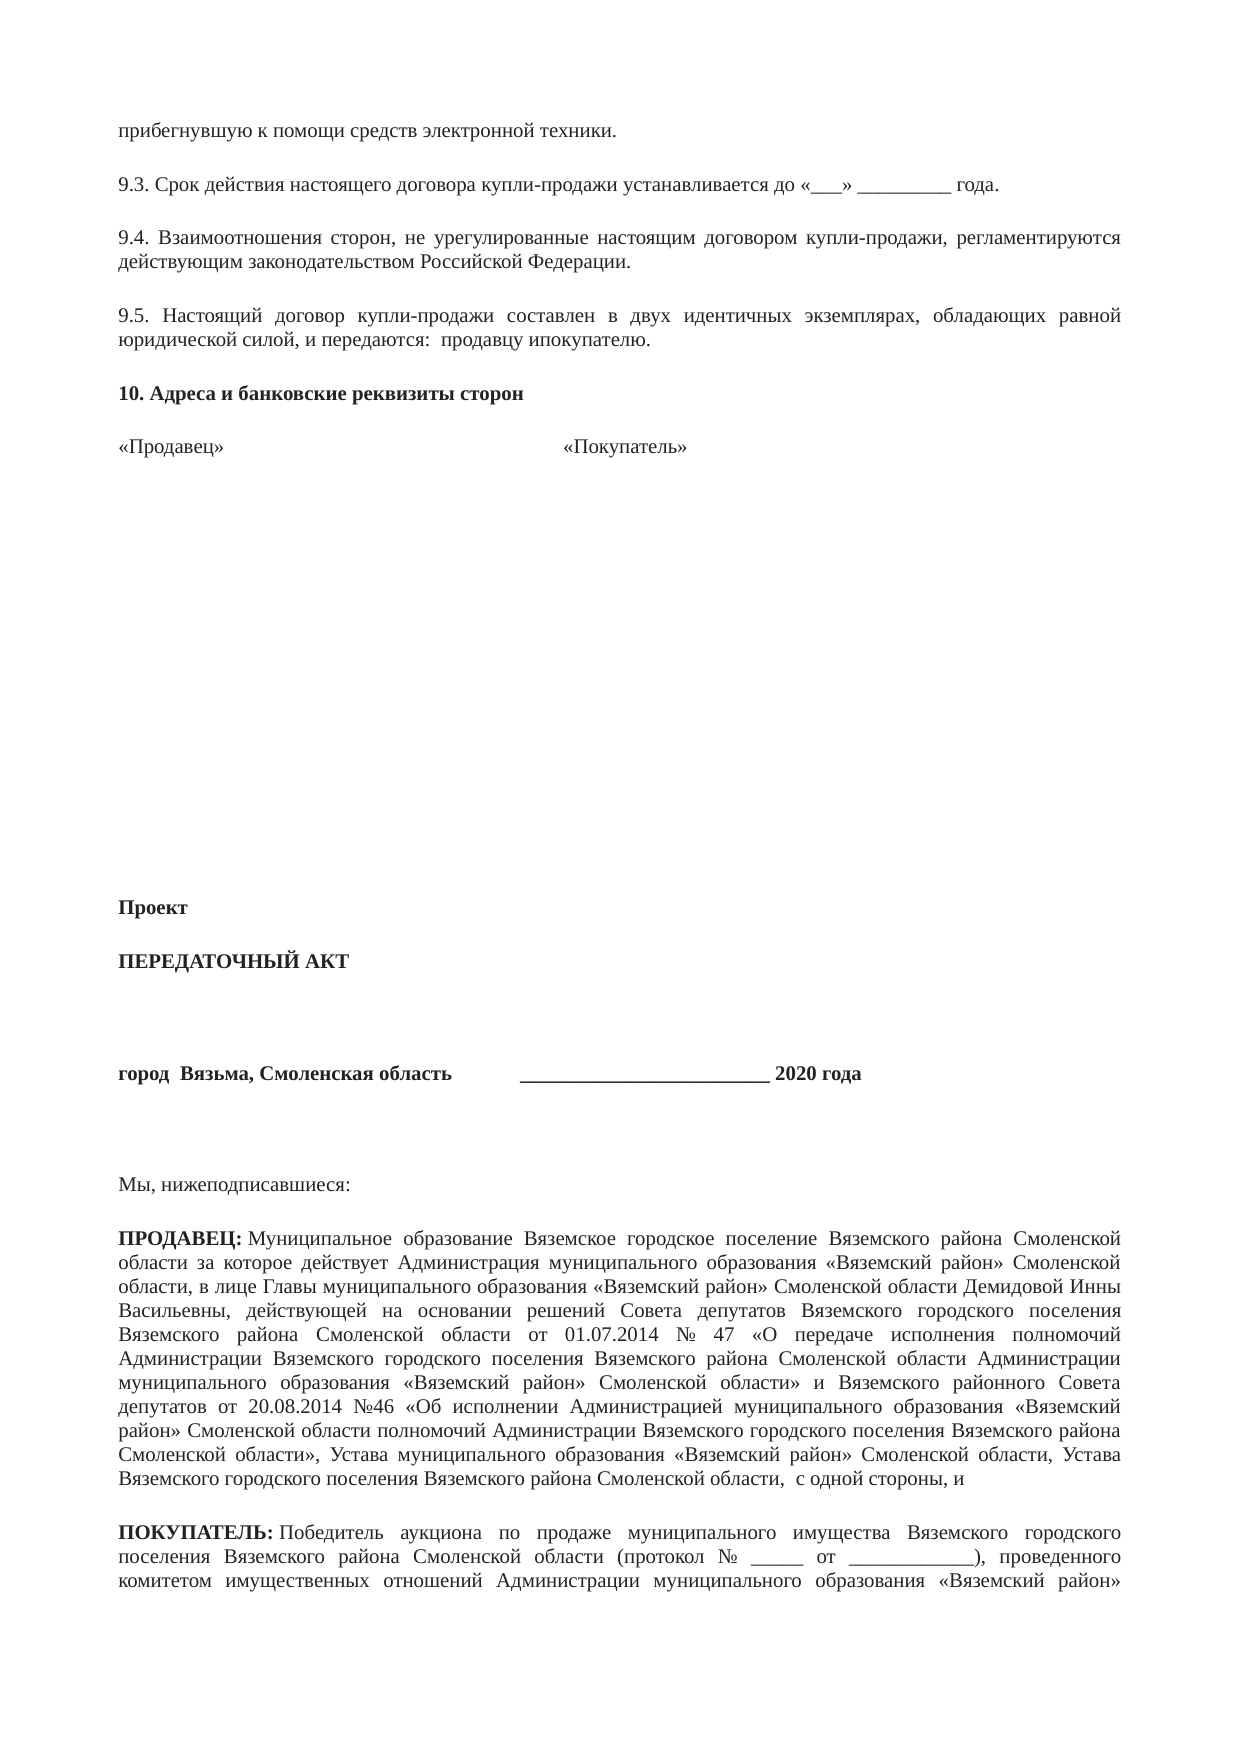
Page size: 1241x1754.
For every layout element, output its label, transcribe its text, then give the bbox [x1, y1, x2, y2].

table_cell Официальный сайт Продавца: www.vyazma.ru. Адрес электронной почты: kio@vyazma.ru. Оператор электронной площадки: ЗАО «Сбербанк-АСТ». Контактная информация по Оператору: адрес местонахождения: 119180, г. Москва, ул. Большая Якиманка, д. 23 контактный телефон: 7 (495) 787-29-97, 7 (495) 787-29-99 адрес электронной почты: property@sberbank-ast.ru, company@sberbank-ast.ru Инструкция по работе в торговой секции «Приватизация, аренда и продажа прав») электронной площадки http://utp.sberbank-ast.ru размещена по адресу: http://utp.sberbank-ast.ru/AP/Notice/652/Instructions. 1. Сведения об объекте продажи на аукционе: 1.1. Наименование объекта: чугунные трубы, являющиеся частью водовода 2D 600 протяженностью 13 км от Бознянского водозабора до базы МП «Водоканал» г. Вязьма Смоленской области, протяжённостью 760 п. м. в количестве 97 шт. 1.2. Местонахождение: Смоленская область, Вяземский район, г. Вязьма 1.3. Собственность: муниципальная 1.4. Рыночная стоимость объекта по оценке – 2 091 209, 00руб., в том числе НДС 20 %; 1.5. Способ приватизации – аукцион в электронной форме открытый по составу участников 1.6. Начальная цена объекта продажи(с учетом НДС 20 %, с учетом затрат на оформление технической документации, проведение оценки) – 2 091 209, 00 руб. 1.7. Шаг аукциона – 5 % от начальной цены (величина повышения начальной цены) – составляет 104 560,45 руб. 1.8. Сумма задатка – 20 % от начальной цены – 418 241,8 руб. (НДС не облагается). 1.9. Форма платежа – единовременная. 1.10. Аукцион по данному объекту проводится впервые. 1.11. Победителем аукциона признается участник, предложивший наиболее высокую цену за продаваемый объект. Сведения о порядке участия в аукционе, проводимом в электронной форме и подведении итогов Дата и время начала приёма заявок на участие в аукционе - 25февраля 2020 г. 8:00 Дата окончания приёма заявок на участие в аукционе – 26марта 2020 г. 17:00 Дата определения участников аукциона – 30марта 2020 г. Срок внесения задатка, т.е. поступления суммы задатка на счет Оператора: до 17:00 (Мск) 26.03.2020. Информационное сообщение о проведении аукциона по продаже имущества и условиях его проведения являются условиями публичной оферты в соответствии со статьей 437 Гражданского кодекса Российской Федерации. Подача Претендентом заявки и перечисление задатка на счет являются акцептом такой оферты, и договор о задатке считается заключенным в установленном порядке. Для участия в аукционе Претенденты перечисляют задаток в размере 20 % (процентов) начальной цены продажи имущества, указанной в информационном сообщении.Задаток для участия в аукционе служит обеспечением в части заключения договора, а также в обеспечение исполнения обязательств, предусмотренных договором купли-продажи. Оператор электронной площадки проверяет наличие достаточной суммы в размере задатка на лицевом счете Претендента и осуществляет блокирование необходимой суммы. Если денежных средств на лицевом счете Претендента недостаточно для произведения операции блокирования, то Претенденту для обеспечения своевременного поступления денежных средств необходимо учитывать, что поступившие в банк за предыдущий день платежи разносятся на лицевые счета в сроки, установленные Регламентом электронной площадки. Денежные средства, перечисленные за Участника третьим лицом, не зачисляются на счет такого Участника на универсальной торговой площадке. Документом, подтверждающим поступление задатка, является выписка со счета, указанного в информационном сообщении о проведении продажи имущества. Перечисление задатка для участия в аукционе и возврат задатка осуществляются с учетом особенностей, установленных регламентом электронной площадки http://utp.sberbank-ast.ru. Задаток перечисляется на реквизиты оператора электронной площадки http://utp.sberbank-ast.ru/AP/Notice/653/Requisites) Получатель: Наименование: ЗАО «Сбербанк-АСТ» ИНН 7707308480 КПП 770701001 Расчетный счет: 40702810300020038047 Банк Получателя: ПАО «СБЕРБАНК РОССИИ» Г.МОСКВА БИК: 044525225 Кор.счет: 30101810400000000225 Назначение платежа – задаток для участия в электронном аукционе 01.04.2020 по лоту №_1_ «НДС не облагается». Срок внесения задатка, т.е. поступления суммы задатка на счет Оператора: с 08:00 (Мск) 25.02.2020 по 17:00 часов (МСК) 26.03.2020. Порядок возврата задатка: Лицам, перечислившим задаток для участия в аукционе, денежные средства возвращаются в следующем порядке: - участникам аукциона, за исключением его победителя, в течение 5 (пяти) календарных дней со дня подведения итогов аукциона; - претендентам, не допущенным к участию в аукционе, - в течение 5 (пяти) календарных дней со дня подписания протокола о признании претендентов участниками аукциона; - в случае отзыва претендентом в установленном порядке заявки до даты окончания приема заявок поступивший от претендента задаток подлежит возврату в срок не позднее чем 5 (пять) дней со дня поступления уведомления об отзыве заявки. В случае отзыва претендентом заявки позднее даты окончания приема заявок задаток возвращается в порядке, установленном для претендентов, не допущенных к участию в аукционе. Задаток, перечисленный победителем аукциона, засчитывается в счет оплаты приобретаемого имущества (в сумму платежа по договору купли-продажи) и подлежит перечислению в установленном порядке в бюджет соответствующего уровня бюджетной системы в течение 5 (пяти) календарных дней со дня истечения срока, установленного для заключения договора купли-продажи. При уклонении или отказе победителя аукциона от заключения в установленный срок договора купли-продажи имущества задаток ему не возвращается, и он утрачивает право на заключение указанного договора. Требования, предъявляемые к претендентам на участие в аукционе К участию в аукционе допускаются: физические и юридические лица, признаваемые покупателями в соответствии со ст. 5 Федерального закона от 21.12.2001 № 178-ФЗ «О приватизации государственного и муниципального имущества», Положением об организации продажи государственного или муниципального имущества в электронной форме, утвержденного постановлением Правительства Российской Федерации от 27 августа 2012 года № 860, своевременно подавшие заявку на участие в аукционе, представившие надлежащим образом оформленные документы в соответствии с перечнем, установленным в настоящем сообщении, и обеспечившие поступление на счет Оператора Универсальной Торговой Платформы (далее - УТП), указанный в настоящем информационном сообщении, установленной суммы задатка в порядке и сроки, предусмотренные настоящим сообщением и договором о задатке. Иностранные физические и юридические лица допускаются к участию в аукционе с соблюдением требований, установленных законодательством РФ. Обязанность доказать своё право на участие в аукционе возлагается на претендента. Вниманию претендентов: Для обеспечения доступа к участию в электронном аукционе Претендентам необходимо пройти процедуру регистрации на электронной площадке. Регистрация на электронной площадке проводится в соответствии с Регламентом электронной площадки. Подача заявки на участие осуществляется только посредством интерфейса универсальной торговой платформы ЗАО «Сбербанк-АСТ» торговой секции «Приватизация, аренда и продажа прав» из личного кабинета претендента (образец заявки прикреплен в электронной торговой площадке и на сайте www.vyazma.ruв разделе «Аукционы». Документооборот между претендентами, участниками, организатором и продавцом осуществляется через электронную площадку в форме электронных документов либо электронных образов документов (документов на бумажном носителе, преобразованных в электронно-цифровую форму путем сканирования с сохранением их реквизитов), заверенных электронной подписью продавца, претендента или участника либо лица, имеющего право действовать от имени соответственно продавца, претендента или участника. Данное правило не применяется для договора купли-продажи имущества, который заключается сторонами в простой письменной форме. Наличие электронной подписи означает, что документы и сведения, поданные в форме электронных документов, направлены от имени соответственно Претендента, Участника, Продавца (Организатора) и отправитель несет ответственность за подлинность и достоверность таких документов и сведений. Для организации электронного документооборота претендент должен получить электронную подпись. На электронной площадке http://utp.sberbank-ast.ru принимаются и признаются электронные подписи, изданные доверенными удостоверяющими центрами. Список доверенных удостоверяющих центров публикуется в открытой для доступа неограниченного круга лиц части электронной площадки. Аукцион проводится: на электронной площадке «Сбербанк-АСТ», размещенной на сайте http://utp.sberbank-ast.ru в сети Интернет, в соответствии с Положением об организации продажи государственного или муниципального имущества в электронной форме, утвержденного постановлением Правительства Российской Федерации от 27 августа 2012 года № 860, Регламента электронной площадки «Сбербанк-АСТ» (далее – ЭП) в новой редакции. Заявка подается путем заполнения ее электронной формы, размещенной в открытой для доступа неограниченного круга лиц части электронной площадки, с приложением электронных образцов документов, предусмотренных Федеральным законом. После заполнения формы подачи заявки заявку необходимо подписать электронной подписью. Для обеспечения доступа к участию в аукционе физическим и юридическим лицам, желающим приобрести государственное или муниципальное имущество (далее – претендентам) необходимо пройти процедуру регистрации на электронной площадке. Регистрации на электронной площадке подлежат претенденты, ранее не зарегистрированные на электронной площадке. Регистрация на электронной площадке проводится в соответствии с регламентом торговой секции «Приватизация, аренда и продажа прав» универсальной торговой платформы ЗАО «Сбербанк – АСТ» http://utp.sberbank-ast.ru/AP/Notice/1027/Instructions. Дата и время регистрации претендентов на участие в аукционе на электронной площадке на сайте в сети Интернет: c 25.02.2020 по 26.03.2020 с 08:00 до 17:00 по московскому времени. Порядок подачи заявки на участие в аукционе Претенденты подают заявку, путем заполнения ее электронной формы с приложением электронных образов необходимых документов (заявка на участие в электронном аукционе и приложения к ней на бумажном носителе, преобразованные в электронно-цифровую форму путем сканирования с сохранением их реквизитов), заверенных электронной подписью претендента либо лица, имеющего право действовать от имени претендента. При приеме заявок от претендентов Оператор электронной площадки обеспечивает регистрацию заявок и прилагаемых к ним документов в журнале приема заявок. Каждой заявке присваивается номер и в течение одного часа направляет в Личный кабинет Претендента уведомление о регистрации заявки. Одновременно с заявкой претенденты представляют следующие документы: Физические лица: - копию всех листов документа, удостоверяющего личность;Юридические лица: - заверенные копии учредительных документов; - документ, содержащий сведения о доле Российской Федерации, субъекта Российской Федерации или муниципального образования в уставном капитале юридического лица (реестр владельцев акций либо выписка из него или заверенное печатью юридического лица (при наличии печати) и подписанное его руководителем письмо); - документ, который подтверждает полномочия руководителя юридического лица на осуществление действий от имени юридического лица (копия решения о назначении этого лица или о его избрании) и в соответствии с которым руководитель юридического лица обладает правом действовать от имени юридического лица без доверенности. В случае, если от имени претендента действует его представитель по доверенности, к заявке должна быть приложена доверенность на осуществление действий от имени претендента, оформленная в установленном порядке, или нотариально заверенная копия такой доверенности. В случае, если доверенность на осуществление действий от имени претендента подписана лицом, уполномоченным руководителем юридического лица, заявка должна содержать также документ, подтверждающий полномочия этого лица. Все листы документов, представляемых одновременно с заявкой, должны быть пронумерованы. К данным документам прилагается опись. Одно лицо имеет право подать только одну заявку на один объект приватизации. Подача заявки осуществляется только посредством интерфейса электронной площадки http://utp.sberbank-ast.ru (торговая секция «Приватизация, аренда и продажа прав») из личного кабинета претендента. Заявки подаются на электронную площадку, начиная с даты начала приема заявок до времени и даты окончания приема заявок, указанных в информационном сообщении. Заявки с прилагаемыми к ним документами, поданные с нарушением установленного срока, а также заявки с незаполненными полями, на электронной площадке не регистрируются программными средствами. При приеме заявок от Претендентов Оператор электронной площадки обеспечивает конфиденциальность данных о Претендентах и участниках. В течение одного часа со времени поступления заявки Оператор электронной площадки сообщает Претенденту о ее поступлении путем направления уведомления с приложением электронных копий зарегистрированной заявки и прилагаемых к ней документов. Претендент вправе не позднее дня окончания приема заявок отозвать заявку путем направления уведомления об отзыве заявки на электронную площадку. Изменение заявки допускается только путем подачи Претендентом новой заявки в установленные в информационном сообщении сроки о проведении аукциона, при этом первоначальная заявка должна быть отозвана. Соблюдение претендентом указанных требований означает, что заявка и документы, представляемые одновременно с заявкой, поданы от имени претендента. Не позднее следующего рабочего дня после дня подписания протокола о признании Претендентов участниками всем Претендентам, подавшим заявки, направляется уведомление о признании их участниками аукциона или об отказе в признании участниками аукциона с указанием оснований отказа. Информация о Претендентах, не допущенных к участию в аукционе, размещается в открытой части электронной площадки, на официальном сайте Российской Федерации для размещения информации о проведении торгов www.torgi.gov.ru и на официальном сайте Продавца https://www.vyazma.ru/. Любое лицо независимо от регистрации на электронной площадке со дня начала приема заявок вправе направить на электронный адрес Оператора электронной площадки, указанный в информационном сообщении о проведении продажи имущества, запрос о разъяснении размещенной информации. Такой запрос в режиме реального времени направляется в «личный кабинет» Продавца для рассмотрения при условии, что запрос поступил Продавцу не позднее 5 (пяти) рабочих дней до даты окончания подачи заявок. В течение 2 (двух) рабочих дней со дня поступления запроса Продавец предоставляет Оператору электронной площадки для размещения в открытом доступе разъяснение с указанием предмета запроса, но без указания лица, от которого поступил запрос. Продавец вправе: - отказаться от проведения аукциона в любое время, но не позднее, чем за три дня до наступления даты его проведения. При этом задатки возвращаются заявителям в течение 5 (пяти) дней с даты публикации извещения об отказе от проведения аукциона на официальных сайтах торгов, электронной площадке. Оператор извещает Претендентов об отказе Продавца от проведения аукциона не позднее следующего рабочего дня со дня принятия соответствующего решения путем направления указанного сообщения в «личный кабинет» Претендентов. - принять решение о внесении изменений в информационное сообщение и (или) документацию об аукционе не позднее, чем за 3 (три) дня до даты окончания срока подачи заявок на участие в аукционе. При этом изменения, внесенные в информационное сообщение и (или) документацию об аукционе, размещаются на официальных сайтах торгов в срок не позднее окончания рабочего дня, следующего за датой принятия решения о внесении указанных изменений. При внесении изменений срок подачи заявок на участие в аукционе продлевается таким образом, чтобы с даты размещения на официальных сайтах торгов внесенных изменений до даты окончания подачи заявок на участие в аукционе составлял не менее 25 (двадцати пяти) дней. При этом Продавец не несет ответственность в случае, если Претендент не ознакомился с изменениями, внесенными в Информационное сообщение и (или) документацию об аукционе, размещенными надлежащим образом. Порядок ознакомления с документацией Информационное сообщение о проведении аукциона размещается на официальном сайте Российской Федерации для размещения информации о проведении торгов www.torgi.gov.ru, официальном сайте муниципального образования «Вяземский район» Смоленской области www.vyazma.ru, и на электронной площадке http://utp.sberbank-ast.ru. Любое лицо независимо от регистрации на электронной площадке со дня начала приема заявок вправе осмотреть выставленный на продажу объект недвижимости. Для осмотра имущества необходимо предварительно позвонить в комитет имущественных отношений Администрации муниципального образования «Вяземский район» Смоленской области по телефону: 8 (48131) 2-37-91, 4-22-43. Получить подробную информацию и ознакомиться с документами можно по рабочим дням с 8.00 до13.00 с 14.00 до 17.00 по московскому времени по адресу: г. Вязьма, ул. 25 Октября, д. 11, каб. № 313, телефоны для справок: 4-22-43, 2-37-91. Условия допуска и отказа в допуске к участию в аукционе. К участию в аукционе допускаются претенденты, признанные продавцом в соответствии с Законом о приватизации участниками. Претендент приобретает статус участника аукциона с момента подписания протоколао признании Претендентов участниками аукциона. Претендент не допускается к участию в аукционе по следующим основаниям: - представленные документы не подтверждают право претендента быть покупателем в соответствии с законодательством Российской Федерации; - представлены не все документы в соответствии с перечнем, указанным в информационном сообщении (за исключением предложений о цене государственного или муниципального имущества на аукционе), или оформление указанных документов не соответствует законодательству Российской Федерации; - заявка подана лицом, не уполномоченным претендентом на осуществление таких действий; - не подтверждено поступление в установленный срок задатка на счета, указанные в информационном сообщении. Перечень оснований отказа претенденту в участии в аукционе является исчерпывающим. Продавец в день рассмотрения заявок и документов претендентов и установления факта поступления задатка подписывает протокол о признании претендентов участниками, в котором приводится перечень принятых заявок (с указанием имен (наименований) претендентов), перечень отозванных заявок, имена (наименования) претендентов, признанных участниками, а также имена (наименования) претендентов, которым было отказано в допуске к участию в аукционе, с указанием оснований отказа. Не позднее следующего рабочего дня после подписания протокола о признании претендентов участниками всем претендентам, подавшим заявки, направляется уведомление о признании их участниками аукциона или об отказе в признании участниками аукциона с указанием оснований отказа. Информация о претендентах, не допущенных к участию в аукционе, размещается в открытой части электронной площадки на официальном сайте в сети "Интернет" для размещения информации о проведении торгов, определенном Правительством Российской Федерации, а также на официальном сайте продавца в сети "Интернет". Порядок проведения аукциона, определения его победителя и место подведения итогов продажи муниципального имущества. (В соответствии с законодательством о приватизации и регламентом торговой секции «Приватизация, аренда и продажа прав»). Аукцион проводится в электронной форме на универсальной торговой площадке в сети «Интернет» на сайте http://utp.sberbank-ast.ru (торговая секция «Приватизация, аренда и продажа прав»)в указанные в информационном сообщении день и час путем последовательного повышения участниками начальной цены продажи на величину, равную либо кратную величине «шага аукциона». «Шаг аукциона» составляет 5 % (процентов) начальной цены продажи имущества, указанной в информационном сообщении. «Шаг аукциона» не изменяется в течении всего аукциона. Размер «шага аукциона» указан в настоящем информационном сообщении. Форма подачи предложений о цене открытая. Во время проведения процедуры аукциона оператор электронной площадки обеспечивает доступ участников к закрытой части электронной площадки и возможность представления ими предложений о цене имущества. Предложением о цене признается подписанное электронной подписью Участника предложение участника, увеличенное на величину, равную или кратную «шагу аукциона» от начальной цены продажи имущества или от лучшего предложения о цене Со времени начала проведения процедуры аукциона оператором электронной площадки размещается: - в открытой части электронной площадки - информация о начале проведения процедуры аукциона с указанием наименования имущества, начальной цены и текущего "шага аукциона"; - в закрытой части электронной площадки - помимо информации, указанной в открытой части электронной площадки, также предложения о цене имущества и время их поступления, величина повышения начальной цены ("шаг аукциона"), время, оставшееся до окончания приема предложений о цене имущества. В течение одного часа со времени начала проведения процедуры аукциона участникам предлагается заявить о приобретении имущества по начальной цене. В случае, если в течение указанного времени: - поступило предложение о начальной цене имущества, то время для представления следующих предложений об увеличенной на "шаг аукциона" цене имущества продлевается на 10 (десять) минут со времени представления каждого следующего предложения. Если в течение 10 (десяти) минут после представления последнего предложения о цене имущества следующее предложение не поступило, аукцион с помощью программно-аппаратных средств электронной площадки завершается; - не поступило ни одного предложения о начальной цене имущества, то аукцион с помощью программно-аппаратных средств электронной площадки завершается. В этом случае временем окончания представления предложений о цене имущества является время завершения аукциона. Во время проведения процедуры аукциона программными средствами электронной площадки обеспечивается: - исключение возможности подачи участником предложения о цене имущества, не соответствующего увеличению текущей цены на величину "шага аукциона"; - уведомление участника в случае, если предложение этого участника о цене имущества не может быть принято в связи с подачей аналогичного предложения ранее другим участником. Победителем аукциона признается участник, предложивший наибольшую цену имущества. Ход проведения процедуры аукциона фиксируется оператором электронной площадки в электронном журнале, который направляется продавцу в течение одного часа со времени завершения приема предложений о цене имущества для подведения итогов аукциона путем оформления протокола об итогах аукциона. Процедура аукциона считается завершенной со времени подписания продавцом протокола об итогах аукциона. Протокол об итогах аукциона удостоверяет право победителя на заключение договора купли-продажи имущества, содержит фамилию, имя, отчество или наименование юридического лица - победителя аукциона, цену имущества, предложенную победителем, фамилию, имя, отчество или наименование юридического лица - участника продажи, который сделал предпоследнее предложение о цене такого имущества в ходе продажи, и подписывается продавцом в течение одного часа с момента получения электронного журнала, но не позднее рабочего дня, следующего за днем подведения итогов аукциона. Аукцион признается несостоявшимся в следующих случаях: - не было подано ни одной заявки на участие либо ни один из претендентов не признан участником; - принято решение о признании только одного претендента участником; - ни один из участников не сделал предложение о начальной цене имущества. Решение о признании аукциона несостоявшимся оформляется протоколом. В течение одного часа со времени подписания протокола об итогах аукциона Победителю направляется уведомление о признании его Победителем с приложением этого протокола, а также размещается в открытой части электронной площадки следующая информация: - наименование имущества и иные позволяющие его индивидуализировать сведения; - цена сделки; - фамилия, имя, отчество физического лица или наименование юридического лица – Победителя. Срок заключения договора купли-продажи, оплата приобретенного имущества В течение 5 (пяти) рабочих дней со дня подведения итогов аукциона с Победителем заключается договор купли-продажи имуществав простой письменной форме по месту нахождения Продавца. При уклонении или отказе Победителя от заключения в установленный срок договора купли-продажи имущества результаты аукциона аннулируются Продавцом, Победитель утрачивает право на заключение указанного договора, задаток ему не возвращается. Оплата приобретаемого имущества производится в рублях путем единовременного перечисления Покупателем денежных средств на расчетный счет Продавца. Победитель аукциона (Покупатель) перечисляет денежные средства Продавцу по следующим реквизитам: УФК по Смоленской области (комитет имущественных отношений Администрации муниципального образования «Вяземский район» Смоленской области л.с. 05633D00450), ИНН 6722000650, КПП 672201001, р/с 40302810545253020001 Отделение Смоленск г. Смоленск БИК 046614001, в течение 10 рабочих дней с момента подписания Договора купли-продажи. Передача имущества и оформление права собственности на него осуществляются в соответствии с законодательством Российской Федерации и договором купли-продажи имущества не позднее чем через 30 календарных дней после дня оплаты имущества. Задаток, внесенный Победителем аукциона, засчитывается в счет оплаты приобретаемого имущества. Ответственность покупателя, в случае его отказа или уклонения от оплаты имущества в установленные сроки, предусматривается в соответствии с законодательством Российской Федерации в договоре купли-продажи имущества, задаток ему не возвращается. КОМИТЕТ ИМУЩЕСТВЕННЫХ ОТНОШЕНИЙ АДМИНИСТРАЦИИ МУНИЦИПАЛЬНОГО ОБРАЗОВАНИЯ «ВЯЗЕМСКИЙ РАЙОН» СМОЛЕНСКОЙ ОБЛАСТИ 215110, Смоленская область, г. Вязьма, ул. 25 Октября, д.11,каб. 311, 313, 314, телефон председателя комитета: 4-22-43, тел./факс: 2-38-92, 4-19-61 З А Я В К А на участие в аукционе по продаже муниципального имущества Вяземского городского поселения Вяземского района Смоленской области _________ Дата «___ ____»__________20___ г. ____час.______мин. Заявитель__________________________________________________________________________ (Ф. И. О. физического лица, наименование юридического лица) именуемый далее «Претендент» Адрес_______________________________________________________________________ Паспорт (для физических лиц) №___________серия, кем выдан_________________________ _____________________________________________________________________________ _____________________________________________________________________________ Для юридического лица ОГРН________________________ИНН_______________________ КПП_____________________ телефон ___________________факс________________ именуемый далее «Претендент» Ознакомившись с информационным сообщением о проведении открытого аукциона, прошу принять заявку на участие в аукционе по продаже муниципального имущества____________________ _______________________________________________ (наименование имущества) который состоится «_______»___________________20_____ Задаток в сумме _ ______________________________________________________________ цифрами и прописью Внесен по платежному поручению (квитанции) №___________«______»__________20__г. Принимая решение об участии в аукционе с _______________________________________ форма подачи предложений о цене Заявитель обязуется: - соблюдать условия аукциона, содержащиеся в информационном сообщении о проведении аукциона, опубликованном на официальном сайте http://www.torgi.gov.ru, электронной площадке http://utp.sberbank-ast.ru, официальном сайте муниципального образования «Вяземский район» Смоленской области www.vyazma.ru , а также порядок проведения аукциона установленный Федеральным законом от 21.12.2001 № 178-ФЗ «О приватизации государственного и муниципального имущества», Постановлением Правительства Российской Федерации от 27.08.2012 № 860 «Об организации и проведении продажи государственного или муниципального имущества в электронной форме». - в случае признания меня Победителем аукциона подписать протокол об итогах аукциона договор купли-продажи заключить в течение 5-ти рабочих дней со дня подведения итогов аукциона. Со сведениями, опубликованными в информационном сообщении о проведении аукциона Заявитель ознакомлен и согласен. К заявке прилагается перечень документов, указанный в информационном сообщении о проведении аукциона. Претендент__________________________________________________________________________ ______________________ «_______»____________20____г. подпись Заявка принята Продавцом Дата «_____»_____________2020 г. ______час.______мин. Регистрационный номер_______________ Подпись регистрирующего лица _________________________________________________ _________________________ «______» ____________2020_____г. Настоящей заявкой подтверждаем(-ю) свое согласие на обработку персональных данных. Проект Д О Г О В О Р о задатке г. Вязьма «_______»______ _______ г. Муниципальное образование Вяземское городское поселение Вяземского района Смоленской области за которое действует Администрация муниципального образования «Вяземский район» Смоленской области, в лице Главы муниципального образования «Вяземский район» Смоленской области Демидовой Инны Васильевны, именуемый в дальнейшем «Продавец», с одной стороны, и_______________________________________ _____________________________________________________________________________ ФИО физического лица, паспортные данные, регистрация, наименование юридического лица, ОГРН, ИНН _____________________________________________________________________________ именуемый (ая, ое) в дальнейшем «Претендент», с другой стороны, в соответствии с информационным сообщением о проведении аукциона по продаже___________________________________________________________________________________________________________________________________________________, опубликованным на официальном сайте в сети «Интернет» www.torgi.gov.ru, электронной площадкеhttp://utp.sberbank-ast.ruот «_______»___________20_____ г., размещенным на сайте www.vyazma.ru заключили договор о нижеследующем: Предмет договора 1.1. Предметом настоящего договора является задаток, то есть денежная сумма, выдаваемая «Претендентом» «Продавцу» в доказательство заключения договора купли-продажи_ ___ _____________________________________________________________________________, с победителем аукциона 2. Условия договора 2.1. Для участия в аукционе по продаже ___________________________________________ _____________________________________________________________________________ «Претендент» вносит задаток в сумме____________________________________________ на счет и в срок, указанный в информационном сообщении до «______»____ ____20____г. 2.2. «Претендент» предоставляет «Продавцу» платежный документ, подтверждающий поступление суммы установленного задатка на счет «Продавца». 2.3. Задаток, внесенный «Претендентом», не признанным победителем аукциона, подлежит возврату в течение 5-ти дней со дня подведения итогов аукциона. 2.4. Сумма внесенного задатка засчитывается победителю торгов в счет заявленной цены приобретения_________________________________________________________________, на аукционе. 2.5. При уклонении или отказе победителя аукциона от заключения в установленный в информационном сообщении срок договора купли-продажи задаток не возвращается. Срок действия договора 3.1. Договор вступает в силу с момента его подписания сторонами и действует до «______»______________20____г. до «_______» часов. КОМИТЕТ ИМУЩЕСТВЕННЫХ ОТНОШЕНИЙ АДМИНИСТРАЦИИ МУНИЦИПАЛЬНОГО ОБРАЗОВАНИЯ «ВЯЗЕМСКИЙ РАЙОН» СМОЛЕНСКОЙ ОБЛАСТИ 215110, Смоленская область, г. Вязьма, ул. 25 Октября, д.11,каб. 311, 313, 314, телефон председателя комитета: 4-22-43, тел./факс: 2-38-92, 4-19-61 О П И С Ь документов, предоставленных для участия в аукционе по продаже муниципального имущества Вяземского городского поселения Вяземского района Смоленской области Наименование заявителя _____________________________________________ Адрес _____________________________________________________________ Перечень предоставленных документов: 1. ________________________________________________________________ 2._________________________________________________________________ 3._________________________________________________________________ … Документы в количестве __ (__________) Проект ДОГОВОР купли-продажи № город Вязьма, Смоленская область _______________________2020 ПРОДАВЕЦ: Муниципальное образование Вяземское городское поселение Вяземского района Смоленской области за которое действует Администрация муниципального образования «Вяземский район» Смоленской области, в лице Главы муниципального образования «Вяземский район» Смоленской области Демидовой Инны Васильевны, действующей на основании решений Совета депутатов Вяземского городского поселения Вяземского района Смоленской области от 01.07.2014 № 47 «О передаче исполнения полномочий Администрации Вяземского городского поселения Вяземского района Смоленской области Администрации муниципального образования «Вяземский район» Смоленской области» и Вяземского районного Совета депутатов от 20.08.2014 №46 «Об исполнении Администрацией муниципального образования «Вяземский район» Смоленской области полномочий Администрации Вяземского городского поселения Вяземского района Смоленской области», Устава муниципального образования «Вяземский район» Смоленской области, Устава Вяземского городского поселения Вяземского района Смоленской области, с одной стороны,и ПОКУПАТЕЛЬ:______________________________________________________, победитель аукциона по реализациилома (чугунные трубы, являющиеся частью водовода 2D 600 протяженностью 13 км от Бознянского водозабора до базы МП «Водоканал» г. Вязьма Смоленской области, протяжённостью 760 п. м. в количестве 97 шт., принадлежащие на праве собственности Вяземскому городскому поселению Вяземского района Смоленской области), протокол №­­__ от _________года, проведенного комитетом имущественных отношений Администрации муниципального образования «Вяземский район» Смоленской области, 24.03.2020 года в 11 часов 00 минут по московскому времени, руководствуясь Федеральным законом от 21 декабря 2001 года № 178-ФЗ «О приватизации государственного и муниципального имущества», с другой стороны, заключили настоящий договор о нижеследующем: 1. Предмет договора купли-продажи. 1.1. Продавец продает Покупателю продукты утилизации, аименно – Лом (чугунные трубы, являющиеся частью водовода 2D 600 протяженностью 13 км от Бознянского водозабора до базы МП «Водоканал» г. Вязьма Смоленской области, протяжённостью 760 п. м. в количестве 97 шт., принадлежащие на праве собственности Вяземскому городскому поселению Вяземского района Смоленской области), (далее – «Лом»). 1.2. Покупатель производит приемку, демонтаж и вывоз Лома. 1.3. Покупатель оплачивает Продавцу стоимость Лома на условиях настоящего договора. 1.4. Продавец гарантирует, что имущество не заложено, не находятся под арестом и не является предметом исков третьих лиц. 2. Условия поставки. 2.1. Лом представляет собойчугунные трубы, являющиеся частью водовода 2D 600 протяженностью 13 км от Бознянского водозабора до базы МП «Водоканал» г. Вязьма Смоленской области, протяжённостью 760 п. м. в количестве 97 шт., расположенные на территории Бозннянского водозабора, г. Вязьма, Смоленская область. 2.2. Вывоз лома осуществляется силами и средствами Покупателя. 2.3. Датой поставки Лома считается дата подписания акта приема-передачи Продавцом и Покупателем. 2.4. Датой перехода бремени содержания и риска случайной гибели (случайного повреждения) товара от Продавца к Покупателю считается дата подписания акта приема-передачи. 2.5. Погрузка имущества в транспортные средства осуществляется силами Покупателя за счетПокупателя. 2.6 Покупатель обязан обеспечить своим работникам безопасные условия труда в соответствии с требованиями законодательных и нормативных актов по охране труда, пожарной и промышленной безопасности. 2.7 Покупатель обязан осуществлять руководство деятельностью своих работников. нести ответственность за организацию погрузки Лома, за соблюдением правил и норм по охране труда, пожарной, промышленной безопасности и охраны окружающей среды в течение всего периода демонтажа. 3. Обязанности сторон 3.1. Продавец обязан: 3.1.1. Подготовить и передать Покупателю акт приема-передачи. 3.1.2. Обеспечить сохранность Лома до момента его передачи Покупателю. 3.2. Покупатель обязан: 3.2.1. Принять у Продавца Лом с оформлением акта приема-передачи. Демонтировать трубы и опоры, на которых расположены трубы, а также вывезти за свой счет. 3.2.2. Все виды работ, в том числе и вывоз лома, должны быть выполнены не позднее 60 календарных дней после подписания настоящего договора. 4. Приёмка имущества по количеству и качеству. 4.1. Передача Лома Покупателю начинается с даты, следующей за датой поступления денежных средств на расчётный счёт Продавца. 5.Цена и порядок расчетов 5.1. В соответствии с протоколом № _ об итогах конкурса по продаже муниципального имущества Вяземского городского поселения Вяземского района Смоленской области от __________ объект недвижимости продается ПОКУПАТЕЛЮ за ­­­­­­­­­­­­­­­­­­­­­­­_________________________ с учетом НДС 20%. 5.2. Сумма внесенного ПОКУПАТЕЛЕМ задатка в размере _______________ на реквизиты оператора электронной площадки http://utp.sberbank-ast.ru засчитана в оплату за приобретаемый объект недвижимости. 5.3. Оплата в _______________________ цены приобретенного объекта недвижимости производится ПОКУПАТЕЛЕМ на счет комитета имущественных отношений Администрация муниципального образования «Вяземский район» Смоленской области по следующим банковским реквизитам: УФК по Смоленской области (комитет имущественных отношений Администрации муниципального образования «Вяземский район» Смоленской области л/с 05633D00450), Расчетный счет № 40302810545253020001 ИНН 6722000650, КПП 672201001, БИК 046614001, Банк получателя: Отделение Смоленск г. Смоленск, в течении десяти рабочих дней с момента подписания настоящего Договора купли-продажи. В платёжном поручении Покупателя должны быть указаны сведения: наименование- лом, дата проведения аукциона, дата заключения настоящего Договора. 6. Ответственность сторон. 6.1. При неисполнении или ненадлежащем исполнении одной из сторон обязательств по настоящему договору купли-продажи, соответствующая сторона несёт ответственность в соответствии с действующим законодательством Российской Федерации. 6.2. Все споры по настоящему договору купли-продажи разрешаются путём переговоров. При невозможности разрешения споров путём переговоров такие разногласия разрешаются в судебном порядке в судах общей юрисдикции для физических лиц и Арбитражных судах для юридических лиц. 6.3. В случае нарушения Покупателем сроков оплаты, предусмотренных пунктом5.3.настоящего договора купли-продажи, Продавец вправе взыскать с Покупателяпени в размере 1% от суммы, несвоевременно оплаченной Покупателем, за каждый день просрочки. Взыскание пени производится за период, начиная с момента нарушения Покупателем сроков оплаты и до момента исполнения Покупателем обязанности по оплате за Лом в полном объёме. 6.4. В случае нарушения Покупателем сроков вывоза Лома, предусмотренного п.4.3 настоящего договора, Покупатель уплачивает Продавцуединовременный штраф в размере 3% от стоимости Лома и пени за каждый день просрочки в размере 1% от стоимости Лома до момента полного их вывоза. 6.6. Покупатель несет ответственность перед Продавцом за убытки, связанные с несвоевременным вывозомлома, которые могут быть истребованы с Покупателя, в соответствии с действующим законодательством РФ. 7. Переход права собственности. 7.1 Продукты утилизации считаются переданными Покупателю по настоящему Договору купли-продажи после подписания сторонами акта приёма-передачи. 8. Обстоятельства непреодолимой силы 8.1. В случае невозможности полного либо частичного исполнения любой из сторон обязательств по настоящему Договору ввиду действия обстоятельств непреодолимой силы (пожара, стихийных бедствий, погодных условий, военных действий, гражданских беспорядков, принятия органами государственной власти или управления правовых актов, повлекших невозможность исполнения Договора и др.) срок исполнения обязательств по настоящему Договору продлевается соразмерно времени, в течение которого будут действовать эти обстоятельства. 8.2. В случае наступления указанных обстоятельств одна из сторон обязана в течение 3-х (трех) календарных дней уведомить другую сторону, приложив к уведомлению справку соответствующего государственного органа. 9. Заключительные положения 9.1. Все изменения и дополнения к настоящему договору купли-продажи действительны, если они совершены в письменной форме, подписаны обеими сторонами и являются приложением к настоящему договору. 9.2. Все документы, передаваемые посредством факсимильной связи, имеют полную юридическую силу вплоть до предоставления подлинных экземпляров. В случае возникновения спора ответственность за возникшие последствия и бремя доказывания тех или иных фактов, достоверности подписи, возлагается на сторону, прибегнувшую к помощи средств электронной техники. 9.3. Срок действия настоящего договора купли-продажи устанавливается до «___» _________ года. 9.4. Взаимоотношения сторон, не урегулированные настоящим договором купли-продажи, регламентируются действующим законодательством Российской Федерации. 9.5. Настоящий договор купли-продажи составлен в двух идентичных экземплярах, обладающих равной юридической силой, и передаются: продавцу ипокупателю. 10. Адреса и банковские реквизиты сторон «Продавец» «Покупатель» Проект ПЕРЕДАТОЧНЫЙ АКТ город Вязьма, Смоленская область ________________________ 2020 года Мы, нижеподписавшиеся: ПРОДАВЕЦ: Муниципальное образование Вяземское городское поселение Вяземского района Смоленской области за которое действует Администрация муниципального образования «Вяземский район» Смоленской области, в лице Главы муниципального образования «Вяземский район» Смоленской области Демидовой Инны Васильевны, действующей на основании решений Совета депутатов Вяземского городского поселения Вяземского района Смоленской области от 01.07.2014 № 47 «О передаче исполнения полномочий Администрации Вяземского городского поселения Вяземского района Смоленской области Администрации муниципального образования «Вяземский район» Смоленской области» и Вяземского районного Совета депутатов от 20.08.2014 №46 «Об исполнении Администрацией муниципального образования «Вяземский район» Смоленской области полномочий Администрации Вяземского городского поселения Вяземского района Смоленской области», Устава муниципального образования «Вяземский район» Смоленской области, Устава Вяземского городского поселения Вяземского района Смоленской области, с одной стороны, и ПОКУПАТЕЛЬ: Победитель аукциона по продаже муниципального имущества Вяземского городского поселения Вяземского района Смоленской области (протокол № _____ от ____________), проведенного комитетом имущественных отношений Администрации муниципального образования «Вяземский район» Смоленской области, «______» ____ _______ ______________2020в ____ часов _____ минут по московскому временив сети«Интернет» на сайтеhttp://utp.sberbank-ast.ru. (электронная площадка, торговая секция «Приватизация, аренда и продажа прав»),______________________________ _______________________________________________________________________ (Ф. И. О. физического лица, наименование юридического лица) паспорт гражданина РФ: _________________________________________________ зарегистрирован(а) по адресу: _____________________________________________ с другой стороны, в соответствии со ст. 556 ГК РФ составили настоящий акт о нижеследующем: 1. ПРОДАВЕЦ в соответствии с договором купли-продажи № ______ от __________________по настоящему акту передал, а ПОКУПАТЕЛЬ принял:__________________________, именуемое в дальнейшем «лом», общей протяженностью _________м., расположенное по адресу:___________________________________________, рыночной стоимостью ____________________________________________________________________ цифрами и прописью на основании отчета оценщика _______________________________________________________________________, (наименование организации проводившей оценку) общей протяженностью _______м., расположенного по адресу:_______________________, стоимостью ______________________________ цифрами и прописью 2. Претензий у ПОКУПАТЕЛЯ к ПРОДАВЦУ по передаваемому объекту недвижимости не имеется, объект недвижимости продается в том виде, в котором он был осмотрен ПОКУПАТЕЛЕМ. 3. Документацию и т.д. ПОКУПАТЕЛЬ получил. 4. Настоящим актом каждая из сторон по договору подтверждает, что обязательства сторон выполнены, у сторон нет друг к другу претензий по существу договора. 5. Настоящий акт составлен и подписан в двух идентичных экземплярах, имеющих равную юридическую силу, один из которых выдается ПРОДАВЦУ, другой – на руки ПОКУПАТЕЛЮ. ПРОДАВЕЦ: Муниципальное образование Вяземское городское поселение Вяземского района Смоленской области за которое действует Администрация муниципального образования «Вяземский район» Смоленской области Юридический адрес: 215110, Смоленская область, г. Вязьма, ул. 25 Октября, д.11 Тел. (48131) 4-11-50, 2-37-91, Факс (48131) 2-48-14 ИНН 6722006531/ КПП 672201001 р/с 40204810500000620001 в Отделении Смоленск г. Смоленск БИК 046614001УФК по Смоленской области (финансовое управление Вяземского района (Администрация муниципального образования «Вяземский район»Смоленской области л/с 03902221065) Глава муниципального образования «Вяземский район» Смоленской области ________ И.В. Демидова ПОКУПАТЕЛЬ: _______________________________________________________________________ (Ф. И. О. физического лица, наименование юридического лица) [118, 118, 1122, 1592]
